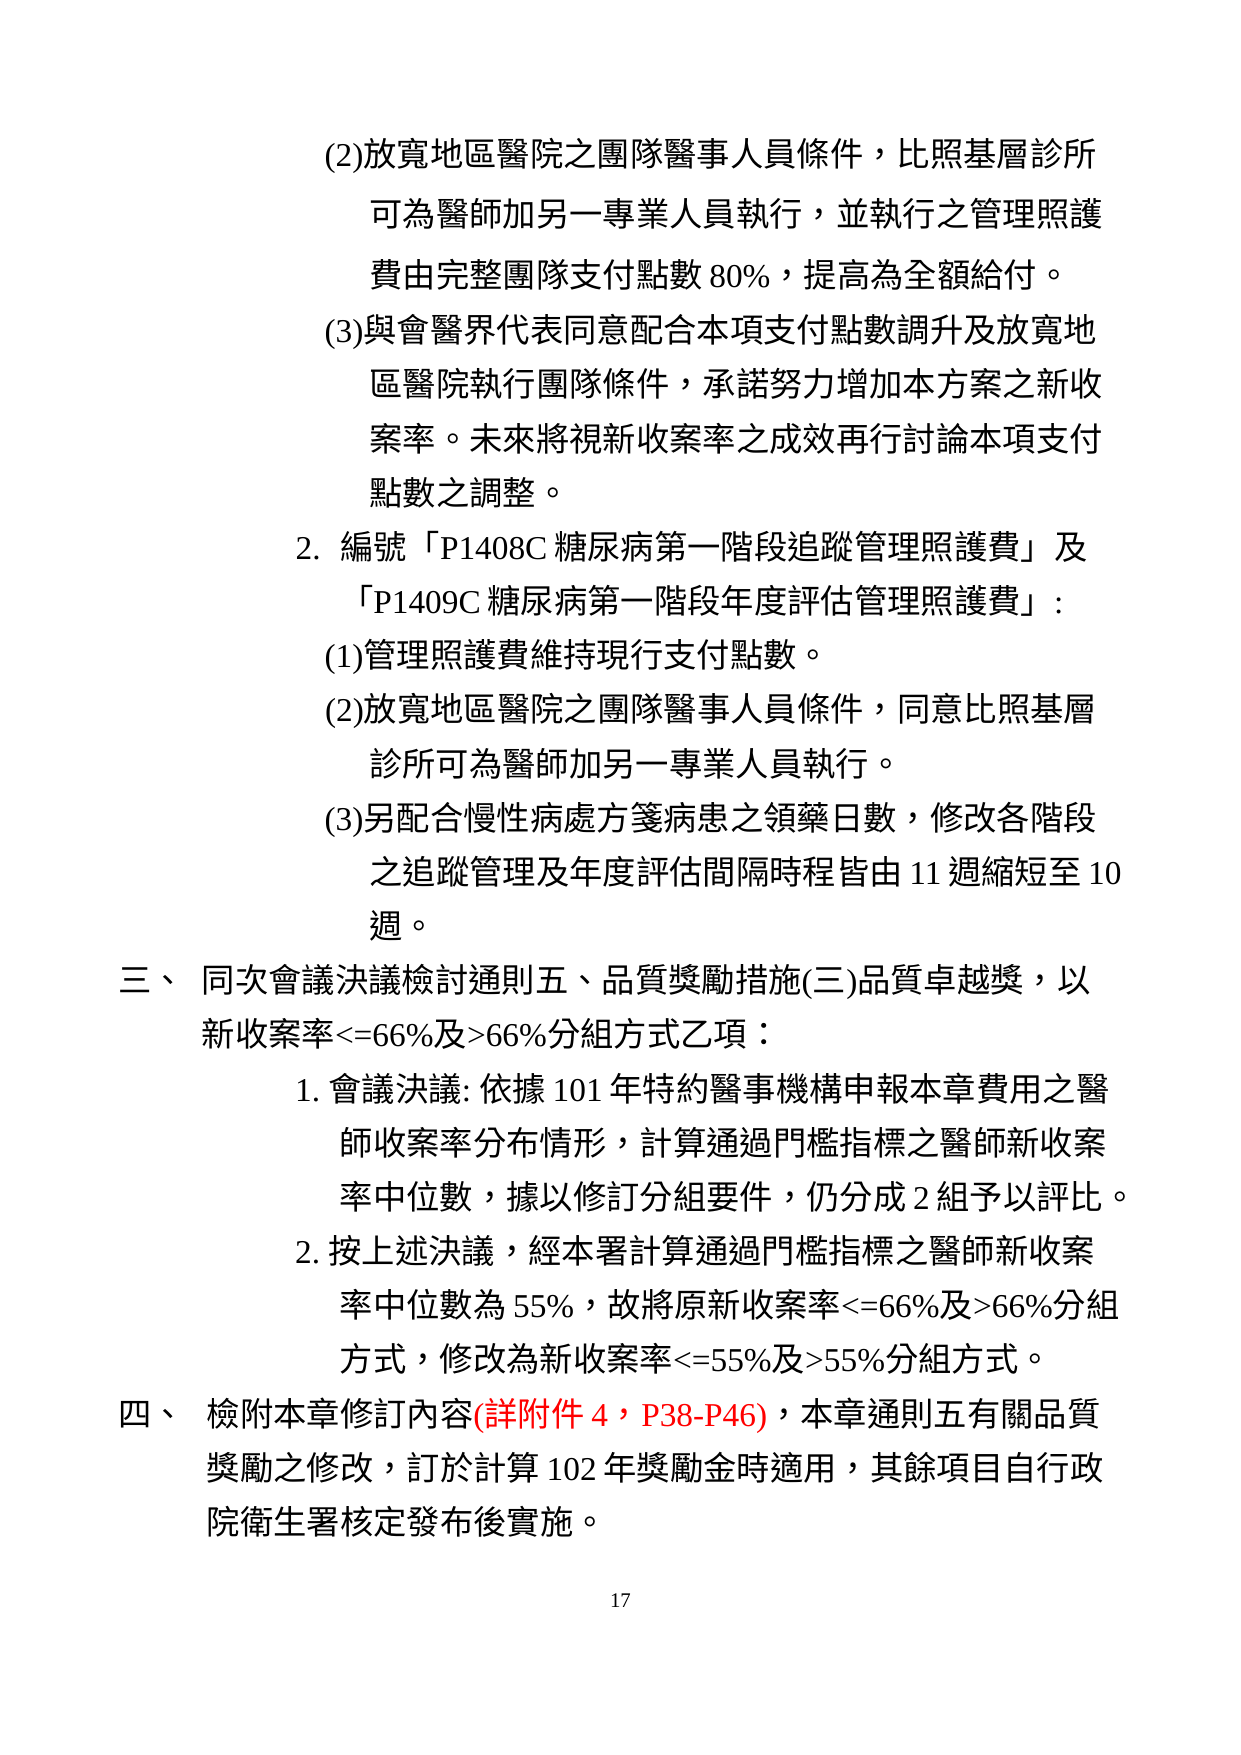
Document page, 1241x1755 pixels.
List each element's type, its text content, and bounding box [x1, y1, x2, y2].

text 2. 按上述決議，經本署計算通過門檻指標之醫師新收案率中位數為55%，故將原新收案率<=66%及>66%分組方式，修改為新收案率<=55%及>55%分組方式。 [295, 1220, 1122, 1383]
text 四、 檢附本章修訂內容(詳附件4，P38-P46)，本章通則五有關品質獎勵之修改，訂於計算102年獎勵金時適用，其餘項目自行政院衛生署核定發布後實施。 [118, 1383, 1122, 1545]
text (2)放寬地區醫院之團隊醫事人員條件，同意比照基層診所可為醫師加另一專業人員執行。 [325, 678, 1122, 787]
text (2)放寬地區醫院之團隊醫事人員條件，比照基層診所可為醫師加另一專業人員執行，並執行之管理照護費由完整團隊支付點數80%，提高為全額給付。 [324, 118, 1122, 299]
text (3)與會醫界代表同意配合本項支付點數調升及放寬地區醫院執行團隊條件，承諾努力增加本方案之新收案率。未來將視新收案率之成效再行討論本項支付點數之調整。 [324, 299, 1122, 516]
text 1. 會議決議: 依據101年特約醫事機構申報本章費用之醫師收案率分布情形，計算通過門檻指標之醫師新收案率中位數，據以修訂分組要件，仍分成2組予以評比。 [295, 1058, 1122, 1220]
text 2. 編號「P1408C糖尿病第一階段追蹤管理照護費」及「P1409C糖尿病第一階段年度評估管理照護費」: [295, 516, 1122, 624]
text (1)管理照護費維持現行支付點數。 [272, 624, 1122, 678]
text 三、 同次會議決議檢討通則五、品質獎勵措施(三)品質卓越獎，以新收案率<=66%及>66%分組方式乙項： [118, 949, 1122, 1058]
text (3)另配合慢性病處方箋病患之領藥日數，修改各階段之追蹤管理及年度評估間隔時程皆由11週縮短至10週。 [324, 787, 1122, 949]
